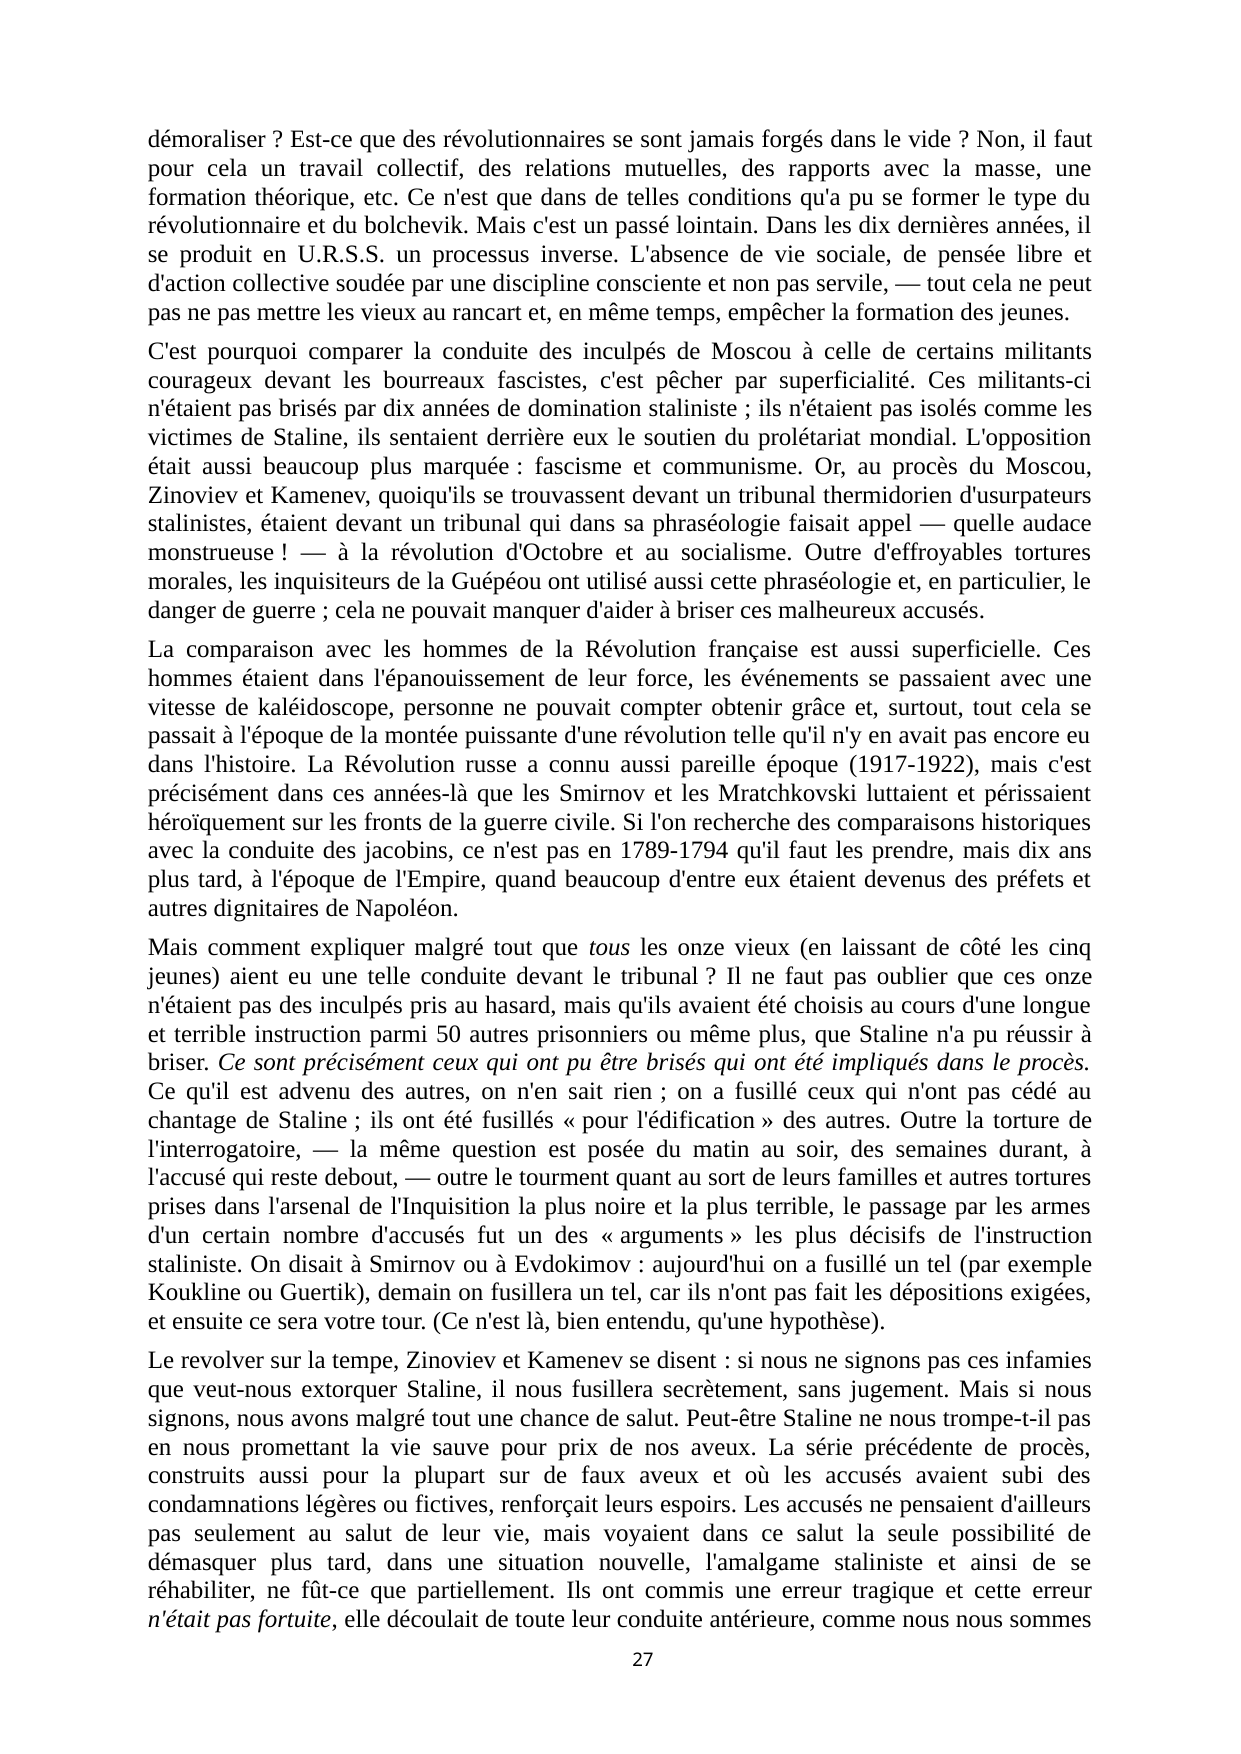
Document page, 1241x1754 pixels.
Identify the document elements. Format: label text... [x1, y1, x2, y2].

text La comparaison avec les hommes de la Révolution française est aussi superficielle. Ces hommes étaient dans l'épanouissement de leur force, les événements se passaient avec une vitesse de kaléidoscope, personne ne pouvait compter obtenir grâce et, surtout, tout cela se passait à l'époque de la montée puissante d'une révolution telle qu'il n'y en avait pas encore eu dans l'histoire. La Révolution russe a connu aussi pareille époque (1917-1922), mais c'est précisément dans ces années-là que les Smirnov et les Mratchkovski luttaient et périssaient héroïquement sur les fronts de la guerre civile. Si l'on recherche des comparaisons historiques avec la conduite des jacobins, ce n'est pas en 1789-1794 qu'il faut les prendre, mais dix ans plus tard, à l'époque de l'Empire, quand beaucoup d'entre eux étaient devenus des préfets et autres dignitaires de Napoléon. [148, 634, 1092, 922]
text Le revolver sur la tempe, Zinoviev et Kamenev se disent : si nous ne signons pas ces infamies que veut-nous extorquer Staline, il nous fusillera secrètement, sans jugement. Mais si nous signons, nous avons malgré tout une chance de salut. Peut-être Staline ne nous trompe-t-il pas en nous promettant la vie sauve pour prix de nos aveux. La série précédente de procès, construits aussi pour la plupart sur de faux aveux et où les accusés avaient subi des condamnations légères ou fictives, renforçait leurs espoirs. Les accusés ne pensaient d'ailleurs pas seulement au salut de leur vie, mais voyaient dans ce salut la seule possibilité de démasquer plus tard, dans une situation nouvelle, l'amalgame staliniste et ainsi de se réhabiliter, ne fût-ce que partiellement. Ils ont commis une erreur tragique et cette erreur n'était pas fortuite, elle découlait de toute leur conduite antérieure, comme nous nous sommes [148, 1346, 1092, 1633]
text démoraliser ? Est-ce que des révolutionnaires se sont jamais forgés dans le vide ? Non, il faut pour cela un travail collectif, des relations mutuelles, des rapports avec la masse, une formation théorique, etc. Ce n'est que dans de telles conditions qu'a pu se former le type du révolutionnaire et du bolchevik. Mais c'est un passé lointain. Dans les dix dernières années, il se produit en U.R.S.S. un processus inverse. L'absence de vie sociale, de pensée libre et d'action collective soudée par une discipline consciente et non pas servile, — tout cela ne peut pas ne pas mettre les vieux au rancart et, en même temps, empêcher la formation des jeunes. [148, 124, 1092, 325]
text Mais comment expliquer malgré tout que tous les onze vieux (en laissant de côté les cinq jeunes) aient eu une telle conduite devant le tribunal ? Il ne faut pas oublier que ces onze n'étaient pas des inculpés pris au hasard, mais qu'ils avaient été choisis au cours d'une longue et terrible instruction parmi 50 autres prisonniers ou même plus, que Staline n'a pu réussir à briser. Ce sont précisément ceux qui ont pu être brisés qui ont été impliqués dans le procès. Ce qu'il est advenu des autres, on n'en sait rien ; on a fusillé ceux qui n'ont pas cédé au chantage de Staline ; ils ont été fusillés « pour l'édification » des autres. Outre la torture de l'interrogatoire, — la même question est posée du matin au soir, des semaines durant, à l'accusé qui reste debout, — outre le tourment quant au sort de leurs familles et autres tortures prises dans l'arsenal de l'Inquisition la plus noire et la plus terrible, le passage par les armes d'un certain nombre d'accusés fut un des « arguments » les plus décisifs de l'instruction staliniste. On disait à Smirnov ou à Evdokimov : aujourd'hui on a fusillé un tel (par exemple Koukline ou Guertik), demain on fusillera un tel, car ils n'ont pas fait les dépositions exigées, et ensuite ce sera votre tour. (Ce n'est là, bien entendu, qu'une hypothèse). [148, 932, 1092, 1335]
text C'est pourquoi comparer la conduite des inculpés de Moscou à celle de certains militants courageux devant les bourreaux fascistes, c'est pêcher par superficialité. Ces militants-ci n'étaient pas brisés par dix années de domination staliniste ; ils n'étaient pas isolés comme les victimes de Staline, ils sentaient derrière eux le soutien du prolétariat mondial. L'opposition était aussi beaucoup plus marquée : fascisme et communisme. Or, au procès du Moscou, Zinoviev et Kamenev, quoiqu'ils se trouvassent devant un tribunal thermidorien d'usurpateurs stalinistes, étaient devant un tribunal qui dans sa phraséologie faisait appel — quelle audace monstrueuse ! — à la révolution d'Octobre et au socialisme. Outre d'effroyables tortures morales, les inquisiteurs de la Guépéou ont utilisé aussi cette phraséologie et, en particulier, le danger de guerre ; cela ne pouvait manquer d'aider à briser ces malheureux accusés. [148, 336, 1092, 623]
